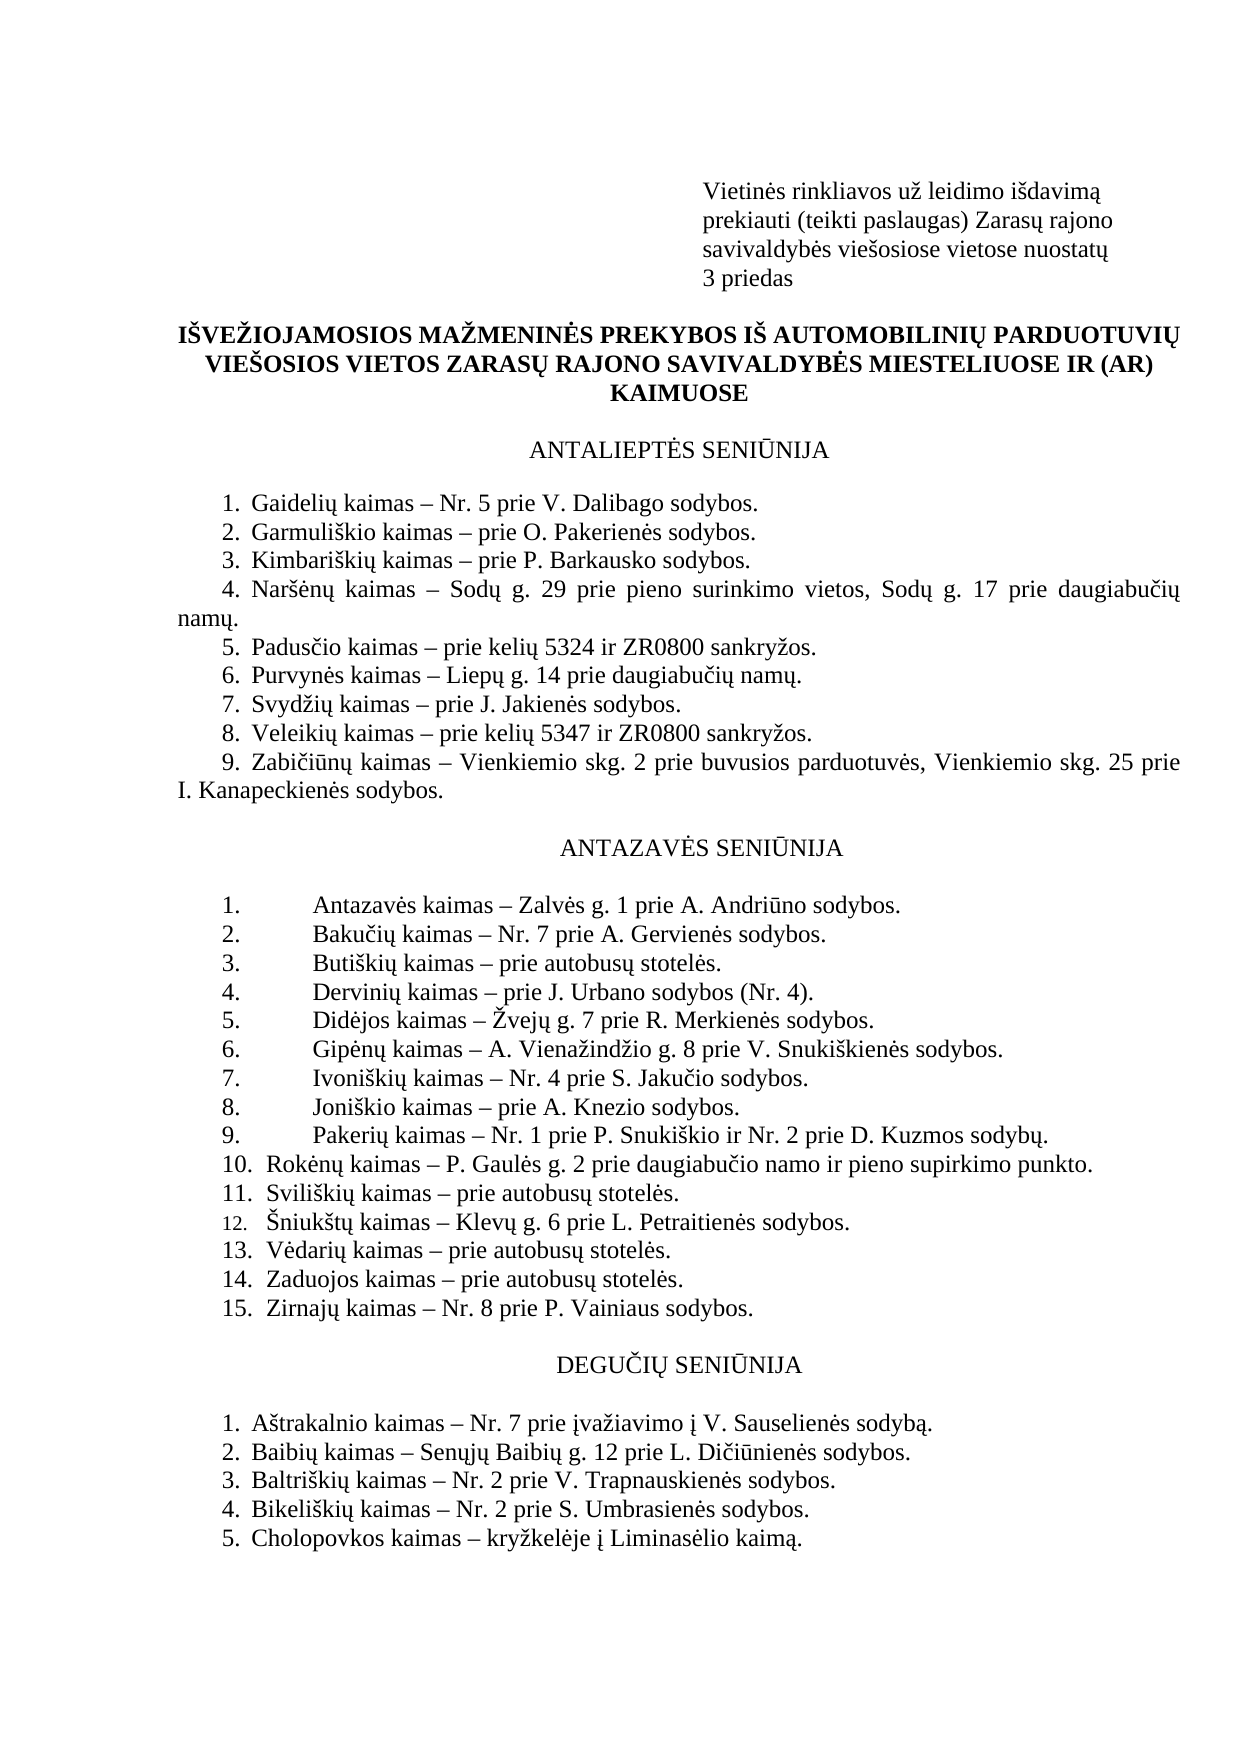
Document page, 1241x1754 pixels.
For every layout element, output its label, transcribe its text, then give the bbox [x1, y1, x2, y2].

text 5. Didėjos kaimas – Žvejų g. 7 prie R. Merkienės sodybos. [177, 1005, 1181, 1034]
text 11. Sviliškių kaimas – prie autobusų stotelės. [177, 1178, 1181, 1207]
text 14. Zaduojos kaimas – prie autobusų stotelės. [177, 1264, 1181, 1293]
text 8. Veleikių kaimas – prie kelių 5347 ir ZR0800 sankryžos. [177, 718, 1181, 747]
text 9. Pakerių kaimas – Nr. 1 prie P. Snukiškio ir Nr. 2 prie D. Kuzmos sodybų. [177, 1120, 1181, 1149]
text 2. Garmuliškio kaimas – prie O. Pakerienės sodybos. [177, 517, 1181, 545]
text 15. Zirnajų kaimas – Nr. 8 prie P. Vainiaus sodybos. [177, 1293, 1181, 1322]
text 7. Svydžių kaimas – prie J. Jakienės sodybos. [177, 689, 1181, 718]
text 1. Aštrakalnio kaimas – Nr. 7 prie įvažiavimo į V. Sauselienės sodybą. [177, 1408, 1181, 1437]
text 1. Antazavės kaimas – Zalvės g. 1 prie A. Andriūno sodybos. [177, 890, 1181, 919]
text 9. Zabičiūnų kaimas – Vienkiemio skg. 2 prie buvusios parduotuvės, Vienkiemio skg. 25 prie I. Kanapeckienės sodybos. [177, 747, 1181, 804]
text 13. Vėdarių kaimas – prie autobusų stotelės. [177, 1235, 1181, 1264]
text prekiauti (teikti paslaugas) Zarasų rajono [702, 205, 1181, 234]
text Vietinės rinkliavos už leidimo išdavimą [702, 176, 1181, 205]
text 5. Cholopovkos kaimas – kryžkelėje į Liminasėlio kaimą. [177, 1523, 1181, 1552]
text ANTAZAVĖS SENIŪNIJA [177, 833, 1181, 862]
text IŠVEŽIOJAMOSIOS MAŽMENINĖS PREKYBOS IŠ AUTOMOBILINIŲ PARDUOTUVIŲ VIEŠOSIOS VIETOS ZARASŲ RAJONO SAVIVALDYBĖS MIESTELIUOSE IR (AR) KAIMUOSE [177, 320, 1181, 406]
text 5. Padusčio kaimas – prie kelių 5324 ir ZR0800 sankryžos. [177, 632, 1181, 660]
text 4. Bikeliškių kaimas – Nr. 2 prie S. Umbrasienės sodybos. [177, 1494, 1181, 1523]
text 4. Naršėnų kaimas – Sodų g. 29 prie pieno surinkimo vietos, Sodų g. 17 prie daugiabučių namų. [177, 574, 1181, 632]
text ANTALIEPTĖS SENIŪNIJA [177, 435, 1181, 464]
text 3. Kimbariškių kaimas – prie P. Barkausko sodybos. [177, 545, 1181, 574]
text 3. Baltriškių kaimas – Nr. 2 prie V. Trapnauskienės sodybos. [177, 1465, 1181, 1494]
text 10. Rokėnų kaimas – P. Gaulės g. 2 prie daugiabučio namo ir pieno supirkimo punkto. [177, 1149, 1181, 1178]
text 6. Gipėnų kaimas – A. Vienažindžio g. 8 prie V. Snukiškienės sodybos. [177, 1034, 1181, 1063]
text 1. Gaidelių kaimas – Nr. 5 prie V. Dalibago sodybos. [177, 488, 1181, 517]
text 12. Šniukštų kaimas – Klevų g. 6 prie L. Petraitienės sodybos. [177, 1207, 1181, 1235]
text savivaldybės viešosiose vietose nuostatų [702, 234, 1182, 263]
text 6. Purvynės kaimas – Liepų g. 14 prie daugiabučių namų. [177, 660, 1181, 689]
text 7. Ivoniškių kaimas – Nr. 4 prie S. Jakučio sodybos. [177, 1063, 1181, 1092]
text 4. Dervinių kaimas – prie J. Urbano sodybos (Nr. 4). [177, 977, 1181, 1005]
text DEGUČIŲ SENIŪNIJA [177, 1350, 1181, 1379]
text 2. Baibių kaimas – Senųjų Baibių g. 12 prie L. Dičiūnienės sodybos. [177, 1437, 1181, 1465]
text 3. Butiškių kaimas – prie autobusų stotelės. [177, 948, 1181, 977]
text 2. Bakučių kaimas – Nr. 7 prie A. Gervienės sodybos. [177, 919, 1181, 948]
text 3 priedas [702, 263, 1181, 291]
text 8. Joniškio kaimas – prie A. Knezio sodybos. [177, 1092, 1181, 1120]
